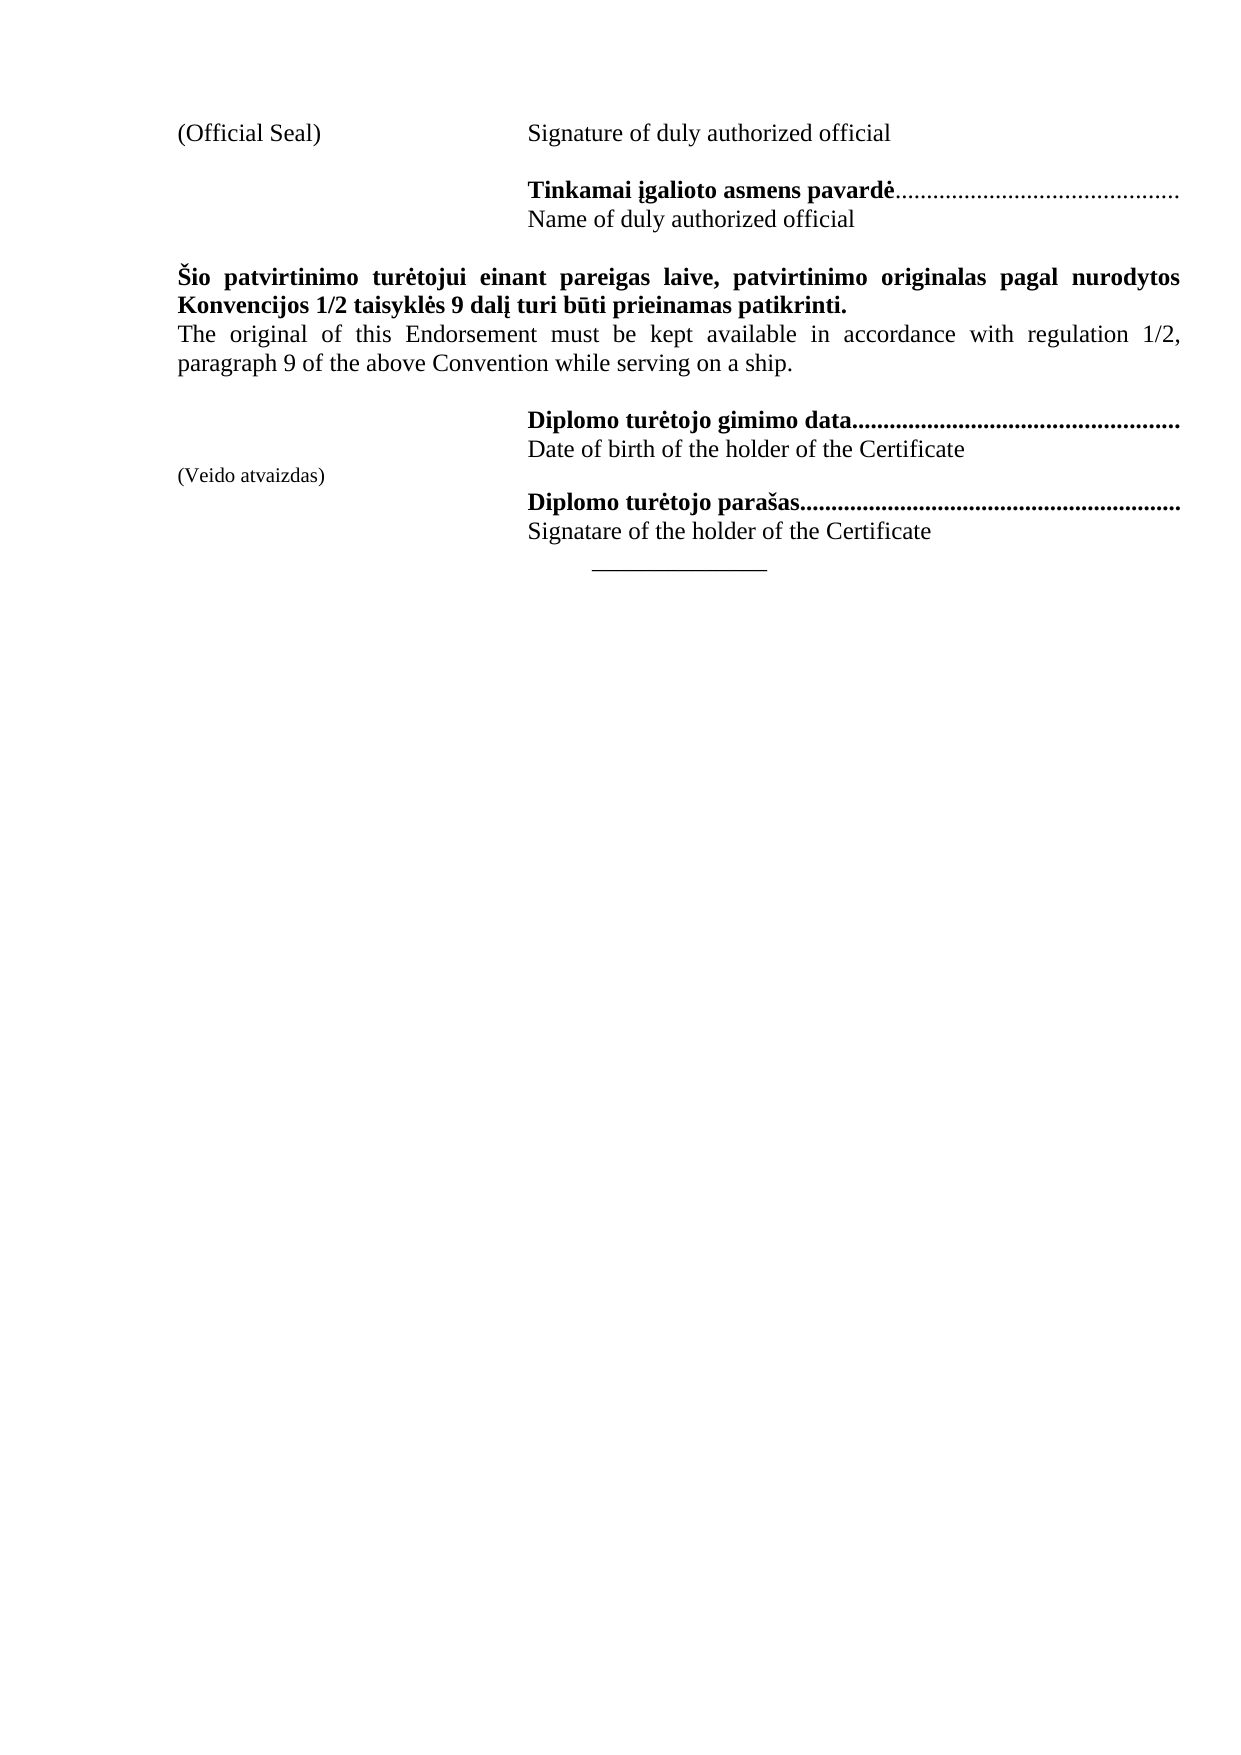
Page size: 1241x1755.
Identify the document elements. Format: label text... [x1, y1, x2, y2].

text (Official Seal) Signature of duly authorized official [177, 118, 1181, 147]
text Šio patvirtinimo turėtojui einant pareigas laive, patvirtinimo originalas pagal nurodytos Konvencijos 1/2 taisyklės 9 dalį turi būti prieinamas patikrinti. [177, 262, 1181, 319]
text Signatare of the holder of the Certificate [177, 516, 1181, 545]
text Name of duly authorized official [177, 204, 1181, 233]
text ______________ [177, 545, 1181, 573]
text Date of birth of the holder of the Certificate [177, 434, 1181, 463]
text (Veido atvaizdas) [177, 463, 1181, 487]
text Diplomo turėtojo gimimo data [177, 406, 1181, 434]
text Diplomo turėtojo parašas [177, 487, 1181, 516]
text The original of this Endorsement must be kept available in accordance with regulation 1/2, paragraph 9 of the above Convention while serving on a ship. [177, 319, 1181, 377]
text Tinkamai įgalioto asmens pavardė [177, 176, 1181, 204]
